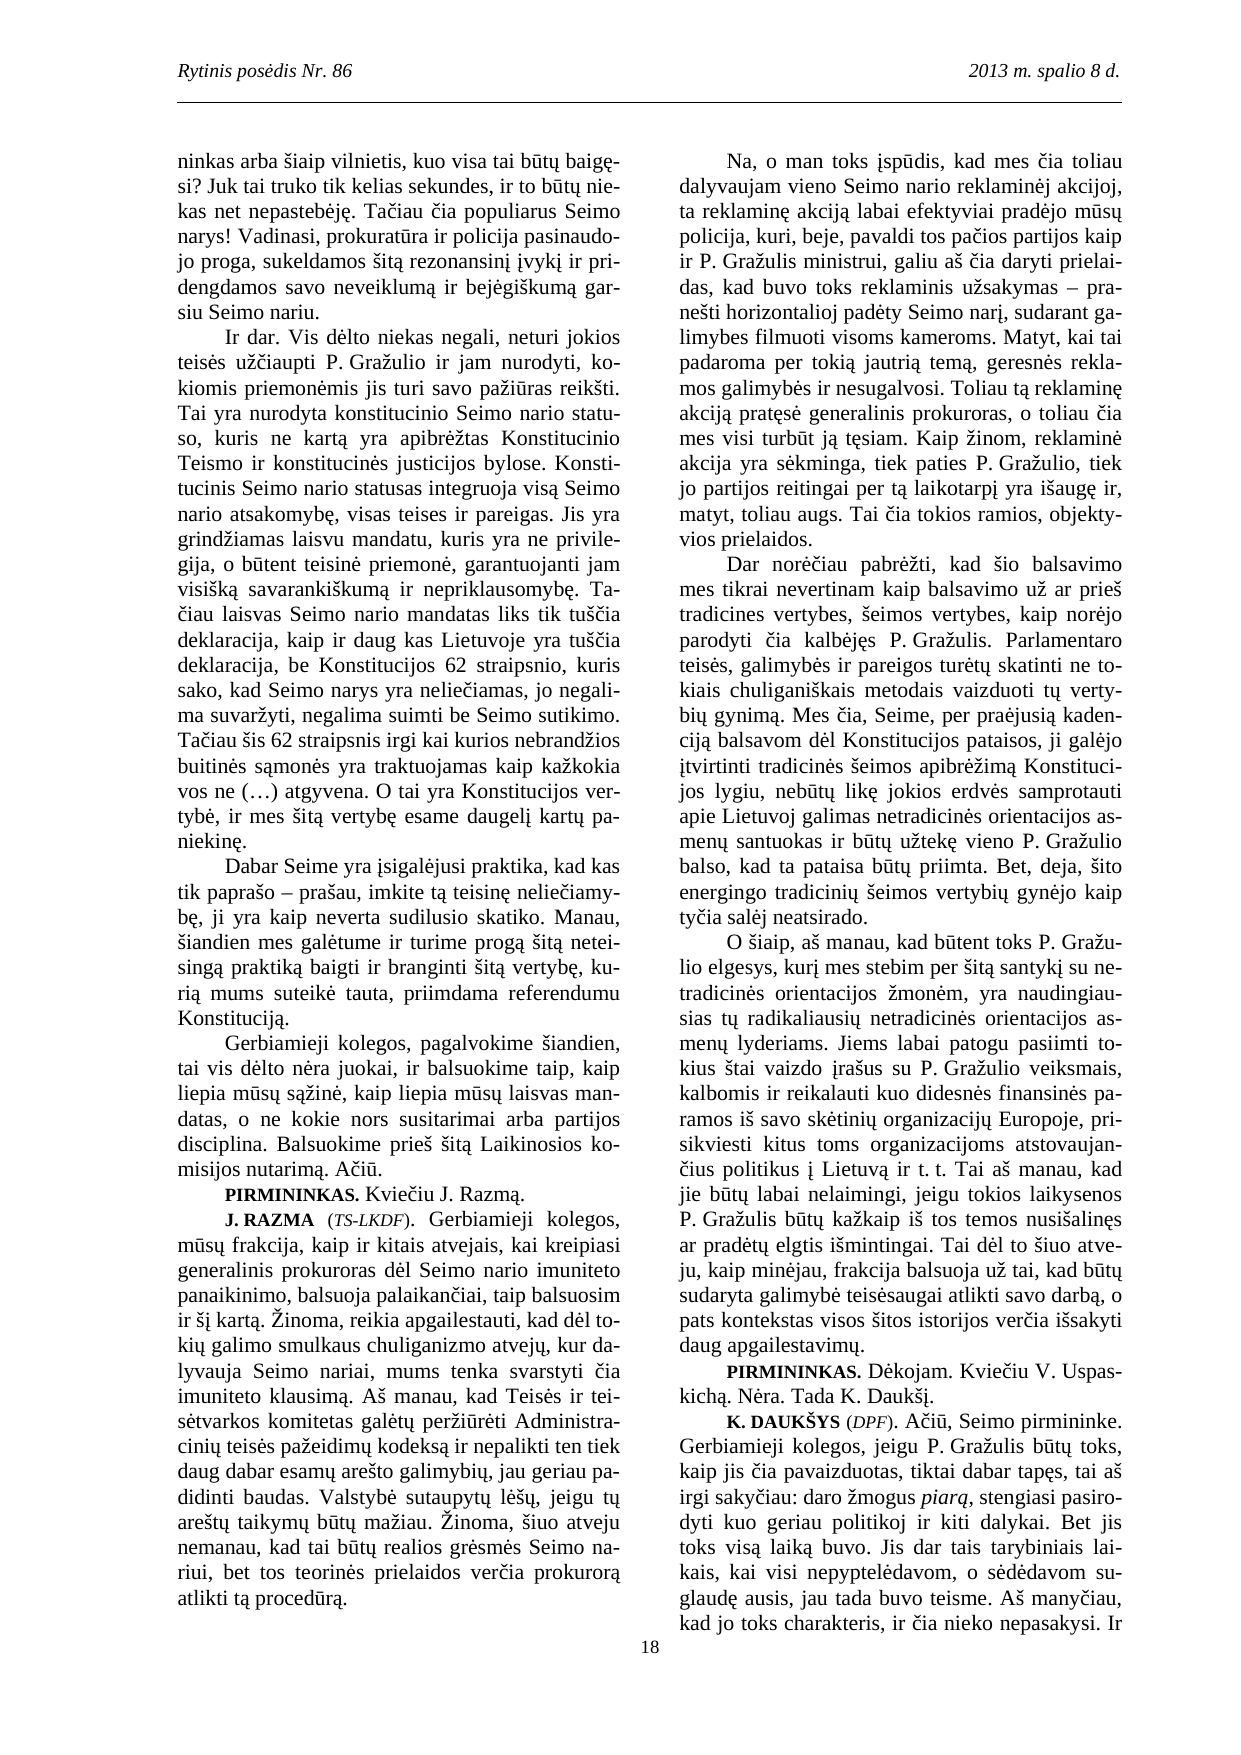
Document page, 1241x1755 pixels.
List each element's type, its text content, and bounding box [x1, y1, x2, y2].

text PIRMININKAS. Kvie­čiu J. Raz­mą. [177, 1181, 620, 1206]
text PIRMININKAS. Dė­ko­jam. Kvie­čiu V. Us­pas­ki­chą. Nė­ra. Ta­da K. Dauk­šį. [679, 1358, 1122, 1408]
text K. DAUKŠYS (DPF). Ačiū, Sei­mo pir­mi­nin­ke. Ger­bia­mie­ji ko­le­gos, jei­gu P. Gra­žu­lis bū­tų toks, kaip jis čia pa­vaiz­duo­tas, tik­tai da­bar ta­pęs, tai aš ir­gi sa­ky­čiau: da­ro žmo­gus pia­rą, sten­gia­si pa­si­ro­dy­ti kuo ge­riau po­li­ti­koj ir ki­ti da­ly­kai. Bet jis toks vi­są lai­ką bu­vo. Jis dar tais ta­ry­bi­niais lai­kais, kai vi­si ne­pyp­te­lė­da­vom, o sė­dė­da­vom su­glau­dę au­sis, jau ta­da bu­vo teis­me. Aš ma­ny­čiau, kad jo toks cha­rak­te­ris, ir čia nie­ko ne­pa­sa­ky­si. Ir [679, 1408, 1122, 1635]
text Dar no­rė­čiau pa­brėž­ti, kad šio bal­sa­vi­mo mes tik­rai ne­ver­ti­nam kaip bal­sa­vi­mo už ar prieš tra­di­ci­nes ver­ty­bes, šei­mos ver­ty­bes, kaip no­rė­jo pa­ro­dy­ti čia kal­bė­jęs P. Gra­žu­lis. Par­la­men­ta­ro tei­sės, ga­li­my­bės ir pa­rei­gos tu­rė­tų ska­tin­ti ne to­kiais chu­li­ga­niš­kais me­to­dais vaiz­duo­ti tų ver­ty­bių gy­ni­mą. Mes čia, Sei­me, per pra­ėju­sią ka­den­ci­ją bal­sa­vom dėl Kon­sti­tu­ci­jos pa­tai­sos, ji ga­lė­jo įtvir­tin­ti tra­di­ci­nės šei­mos api­brė­ži­mą Kon­sti­tu­ci­jos ly­giu, ne­bū­tų li­kę jo­kios erd­vės sam­pro­tau­ti apie Lie­tu­voj ga­li­mas ne­tra­di­ci­nės orien­ta­ci­jos as­me­nų san­tuo­kas ir bū­tų už­te­kę vie­no P. Gra­žu­lio bal­so, kad ta pa­tai­sa bū­tų pri­im­ta. Bet, de­ja, ši­to ener­gin­go tra­di­ci­nių šei­mos ver­ty­bių gy­nė­jo kaip ty­čia sa­lėj ne­at­si­ra­do. [679, 551, 1122, 929]
text Na, o man toks įspū­dis, kad mes čia to­liau da­ly­vau­jam vie­no Sei­mo na­rio re­kla­mi­nėj ak­ci­joj, ta re­kla­mi­nę ak­ci­ją la­bai efek­ty­viai pra­dė­jo mū­sų po­li­ci­ja, ku­ri, be­je, pa­val­di tos pa­čios par­ti­jos kaip ir P. Gra­žu­lis mi­nist­rui, ga­liu aš čia da­ry­ti prie­lai­das, kad bu­vo toks re­kla­mi­nis už­sa­ky­mas – pra­neš­ti ho­ri­zon­ta­lioj pa­dė­ty Sei­mo na­rį, su­da­rant ga­li­my­bes fil­muo­ti vi­soms ka­me­roms. Ma­tyt, kai tai pa­da­ro­ma per to­kią jaut­rią te­mą, ge­res­nės re­kla­mos ga­li­my­bės ir ne­su­gal­vo­si. To­liau tą re­kla­mi­nę ak­ci­ją pra­tę­sė ge­ne­ra­li­nis pro­ku­ro­ras, o to­liau čia mes vi­si tur­būt ją tę­siam. Kaip ži­nom, re­kla­mi­nė ak­ci­ja yra sėk­min­ga, tiek pa­ties P. Gra­žu­lio, tiek jo par­ti­jos rei­tin­gai per tą lai­ko­tar­pį yra iš­au­gę ir, ma­tyt, to­liau augs. Tai čia to­kios ra­mios, ob­jek­ty­vios prie­lai­dos. [679, 148, 1122, 551]
text nin­kas ar­ba šiaip vil­nie­tis, kuo vi­sa tai bū­tų bai­gę­si? Juk tai tru­ko tik ke­lias se­kun­des, ir to bū­tų nie­kas net ne­pa­ste­bė­ję. Ta­čiau čia po­pu­lia­rus Sei­mo na­rys! Va­di­na­si, pro­ku­ra­tū­ra ir po­li­ci­ja pa­si­nau­do­jo pro­ga, su­kel­da­mos ši­tą re­zo­nan­si­nį įvy­kį ir pri­deng­da­mos sa­vo ne­veik­lu­mą ir be­jė­giš­ku­mą gar­siu Sei­mo na­riu. [177, 148, 620, 324]
text J. RAZMA (TS-LKDF). Ger­bia­mie­ji ko­le­gos, mū­sų frak­ci­ja, kaip ir ki­tais at­ve­jais, kai krei­pia­si ge­ne­ra­li­nis pro­ku­ro­ras dėl Sei­mo na­rio imu­ni­te­to pa­nai­ki­ni­mo, bal­suo­ja pa­lai­kan­čiai, taip bal­suo­sim ir šį kar­tą. Ži­no­ma, rei­kia ap­gai­les­tau­ti, kad dėl to­kių ga­li­mo smul­kaus chu­li­ga­niz­mo at­ve­jų, kur da­ly­vau­ja Sei­mo na­riai, mums ten­ka svars­ty­ti čia imu­ni­te­to klau­si­mą. Aš ma­nau, kad Tei­sės ir tei­sėt­var­kos ko­mi­te­tas ga­lė­tų per­žiū­rė­ti Ad­mi­nist­ra­ci­nių tei­sės pa­žei­di­mų ko­dek­są ir ne­pa­lik­ti ten tiek daug da­bar esa­mų areš­to ga­li­my­bių, jau ge­riau pa­di­din­ti bau­das. Vals­ty­bė su­tau­py­tų lė­šų, jei­gu tų areš­tų tai­ky­mų bū­tų ma­žiau. Ži­no­ma, šiuo at­ve­ju ne­ma­nau, kad tai bū­tų re­a­lios grės­mės Sei­mo na­riui, bet tos te­ori­nės prie­lai­dos ver­čia pro­ku­ro­rą at­lik­ti tą pro­ce­dū­rą. [177, 1206, 620, 1610]
text O šiaip, aš ma­nau, kad bū­tent toks P. Gra­žu­lio el­ge­sys, ku­rį mes ste­bim per ši­tą san­ty­kį su ne­tra­di­ci­nės orien­ta­ci­jos žmo­nėm, yra nau­din­giau­sias tų ra­di­ka­liau­sių ne­tra­di­ci­nės orien­ta­ci­jos as­me­nų ly­de­riams. Jiems la­bai pa­to­gu pa­si­im­ti to­kius štai vaizdo ­į­ra­šus su P. Gra­žu­lio veiks­mais, kal­bo­mis ir rei­ka­lau­ti kuo di­des­nės fi­nan­si­nės pa­ra­mos iš sa­vo skė­ti­nių or­ga­ni­za­ci­jų Eu­ro­po­je, pri­sik­vies­ti ki­tus toms or­ga­ni­za­ci­joms at­sto­vau­jan­čius po­li­ti­kus į Lie­tu­vą ir t. t. Tai aš ma­nau, kad jie bū­tų la­bai ne­lai­min­gi, jei­gu to­kios lai­ky­se­nos P. Gra­žu­lis bū­tų kaž­kaip iš tos te­mos nu­si­ša­li­nęs ar pra­dė­tų elg­tis iš­min­tin­gai. Tai dėl to šiuo at­ve­ju, kaip mi­nė­jau, frak­ci­ja bal­suo­ja už tai, kad bū­tų su­da­ry­ta ga­li­my­bė tei­sė­sau­gai at­lik­ti sa­vo dar­bą, o pats kon­teks­tas vi­sos ši­tos is­to­ri­jos ver­čia iš­sa­ky­ti daug ap­gai­les­ta­vi­mų. [679, 929, 1122, 1358]
text Ir dar. Vis dėl­to nie­kas ne­ga­li, ne­tu­ri jo­kios tei­sės už­čiaup­ti P. Gra­žu­lio ir jam nu­ro­dy­ti, ko­kio­mis prie­mo­nė­mis jis tu­ri sa­vo pa­žiū­ras reikš­ti. Tai yra nu­ro­dy­ta kon­sti­tu­ci­nio Sei­mo na­rio sta­tu­so, ku­ris ne kar­tą yra api­brėž­tas Kon­sti­tu­ci­nio Teis­mo ir kon­sti­tu­ci­nės jus­ti­ci­jos by­lo­se. Kon­sti­tu­ci­nis Sei­mo na­rio sta­tu­sas in­teg­ruo­ja vi­są Sei­mo na­rio at­sa­ko­my­bę, vi­sas tei­ses ir pa­rei­gas. Jis yra grin­džia­mas lais­vu man­da­tu, ku­ris yra ne pri­vi­le­gi­ja, o bū­tent tei­si­nė prie­mo­nė, ga­ran­tuo­jan­ti jam vi­siš­ką sa­va­ran­kiš­ku­mą ir ne­pri­klau­so­my­bę. Ta­čiau lais­vas Sei­mo na­rio man­da­tas liks tik tuš­čia de­kla­ra­ci­ja, kaip ir daug kas Lie­tu­vo­je yra tuš­čia de­kla­ra­ci­ja, be Kon­sti­tu­ci­jos 62 straips­nio, ku­ris sa­ko, kad Sei­mo na­rys yra ne­lie­čia­mas, jo ne­ga­li­ma su­var­žy­ti, ne­ga­li­ma su­im­ti be Sei­mo su­ti­ki­mo. Ta­čiau šis 62 straips­nis ir­gi kai ku­rios ne­bran­džios bui­ti­nės są­mo­nės yra trak­tuo­ja­mas kaip kaž­ko­kia vos ne (…) at­gy­ve­na. O tai yra Kon­sti­tu­ci­jos ver­ty­bė, ir mes ši­tą ver­ty­bę esa­me dau­ge­lį kar­tų pa­nie­ki­nę. [177, 324, 620, 853]
text Ger­bia­mie­ji ko­le­gos, pa­gal­vo­ki­me šian­dien, tai vis dėl­to nė­ra juo­kai, ir bal­suo­ki­me taip, kaip lie­pia mū­sų są­ži­nė, kaip lie­pia mū­sų lais­vas man­da­tas, o ne ko­kie nors su­si­ta­ri­mai ar­ba par­ti­jos dis­cip­li­na. Bal­suo­ki­me prieš ši­tą Lai­ki­no­sios ko­mi­si­jos nu­ta­ri­mą. Ačiū. [177, 1030, 620, 1181]
text Da­bar Sei­me yra įsi­ga­lė­ju­si prak­ti­ka, kad kas tik pa­pra­šo – pra­šau, im­ki­te tą tei­si­nę ne­lie­čia­my­bę, ji yra kaip ne­ver­ta su­di­lu­sio ska­ti­ko. Ma­nau, šian­dien mes ga­lė­tu­me ir tu­ri­me pro­gą ši­tą ne­tei­sin­gą prak­ti­ką baig­ti ir bran­gin­ti ši­tą ver­ty­bę, ku­rią mums su­tei­kė tau­ta, pri­im­da­ma re­fe­ren­du­mu Kon­sti­tu­ci­ją. [177, 853, 620, 1030]
